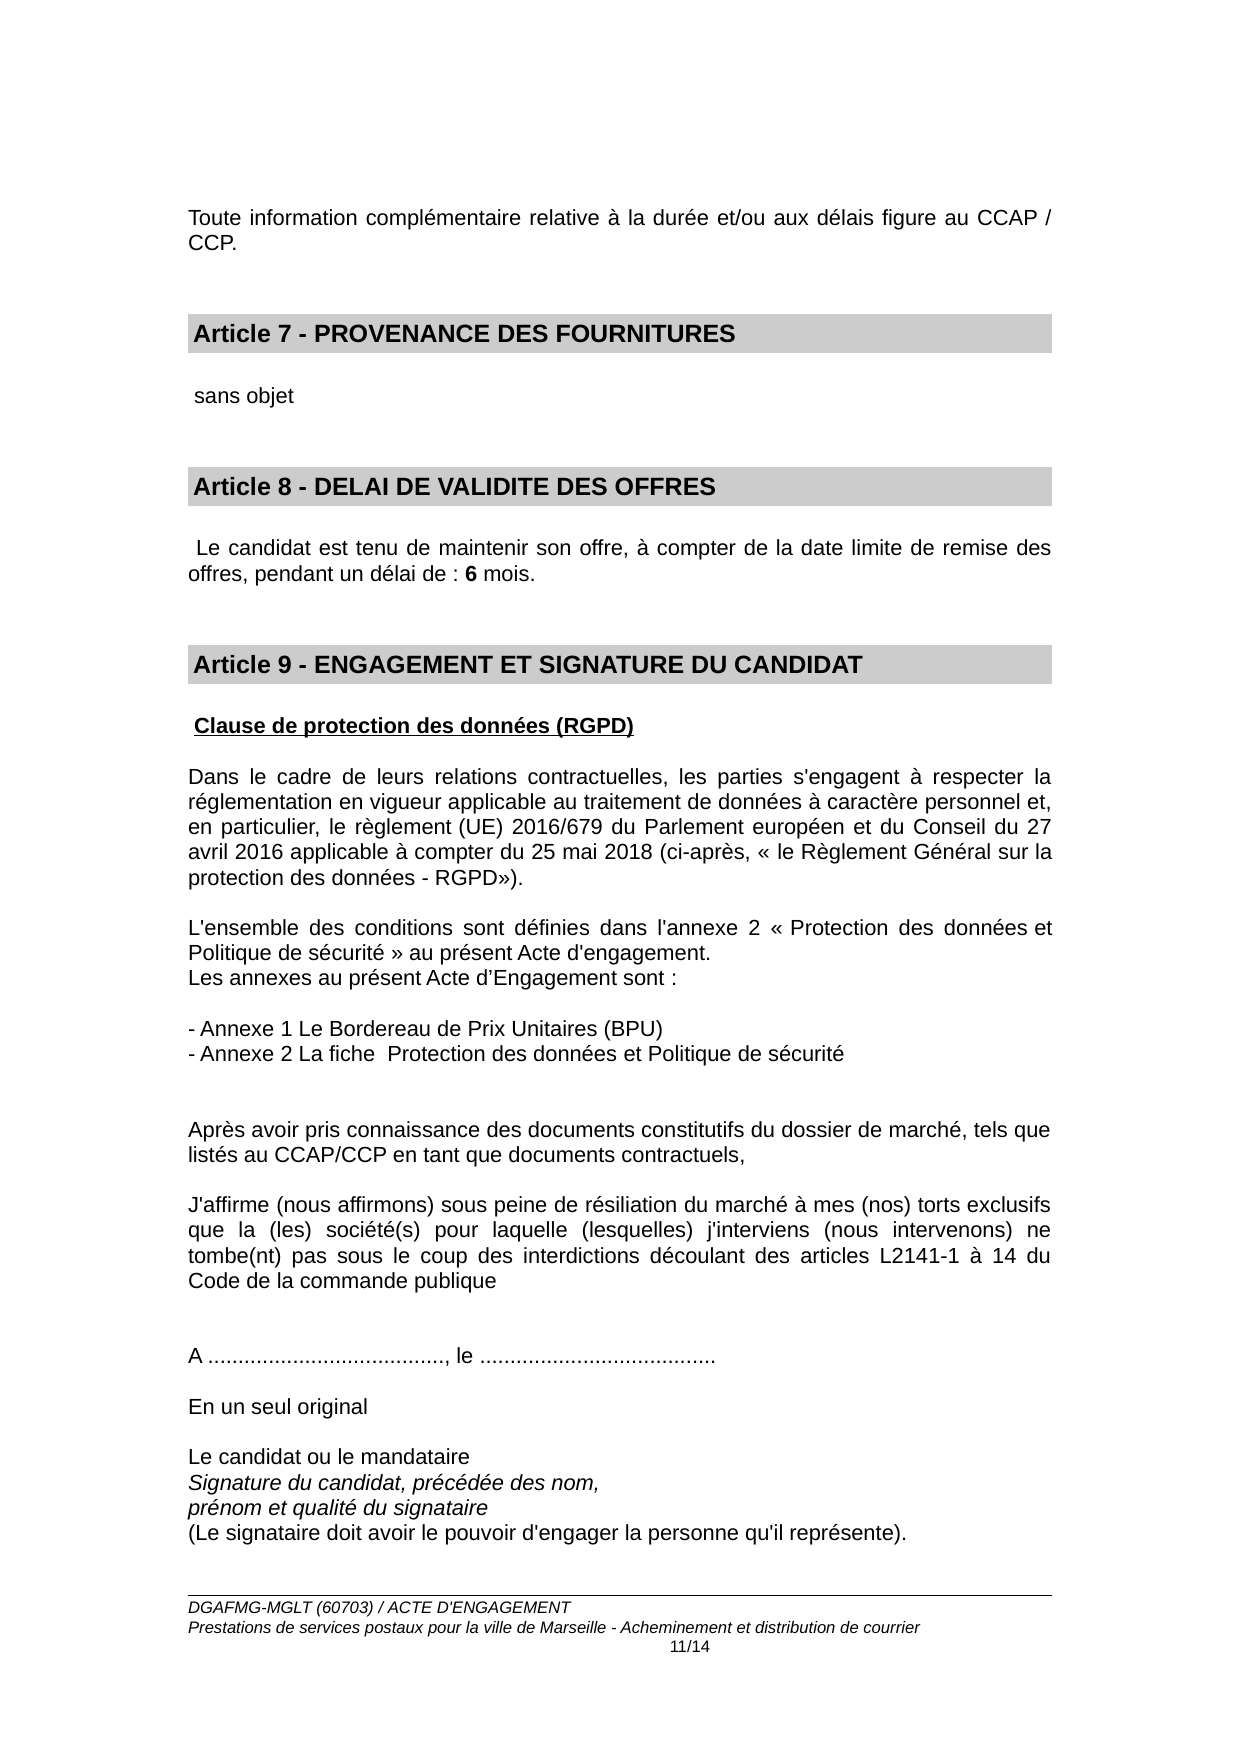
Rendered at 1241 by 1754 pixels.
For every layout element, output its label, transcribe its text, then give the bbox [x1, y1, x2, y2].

subtitle ENGAGEMENT ET SIGNATURE DU CANDIDAT [190, 647, 1050, 682]
text prénom et qualité du signataire [188, 1494, 1052, 1520]
subtitle PROVENANCE DES FOURNITURES [190, 316, 1050, 351]
text L'ensemble des conditions sont définies dans l'annexe 2 « Protection des données et Politique de sécurité » au présent Acte d'engagement. [188, 915, 1052, 965]
text Le candidat est tenu de maintenir son offre, à compter de la date limite de remise des offres, pendant un délai de : 6 mois. [188, 535, 1052, 586]
text Signature du candidat, précédée des nom, [188, 1469, 1052, 1494]
text Les annexes au présent Acte d’Engagement sont : [188, 965, 1052, 990]
text Après avoir pris connaissance des documents constitutifs du dossier de marché, tels que listés au CCAP/CCP en tant que documents contractuels, [188, 1116, 1052, 1167]
text (Le signataire doit avoir le pouvoir d'engager la personne qu'il représente). [188, 1520, 1052, 1545]
text En un seul original [188, 1394, 1052, 1419]
text Clause de protection des données (RGPD) [188, 713, 1052, 738]
text A ......................................., le ....................................... [188, 1343, 1052, 1368]
subtitle DELAI DE VALIDITE DES OFFRES [190, 469, 1050, 504]
text Dans le cadre de leurs relations contractuelles, les parties s'engagent à respecter la réglementation en vigueur applicable au traitement de données à caractère personnel et, en particulier, le règlement (UE) 2016/679 du Parlement européen et du Conseil du 27 avril 2016 applicable à compter du 25 mai 2018 (ci-après, « le Règlement Général sur la protection des données - RGPD»). [188, 763, 1052, 889]
text Le candidat ou le mandataire [188, 1444, 1052, 1469]
text - Annexe 1 Le Bordereau de Prix Unitaires (BPU) [188, 1016, 1052, 1041]
text - Annexe 2 La fiche Protection des données et Politique de sécurité [188, 1041, 1052, 1066]
text J'affirme (nous affirmons) sous peine de résiliation du marché à mes (nos) torts exclusifs que la (les) société(s) pour laquelle (lesquelles) j'interviens (nous intervenons) ne tombe(nt) pas sous le coup des interdictions découlant des articles L2141-1 à 14 du Code de la commande publique [188, 1192, 1052, 1293]
text Toute information complémentaire relative à la durée et/ou aux délais figure au CCAP / CCP. [188, 204, 1052, 255]
text sans objet [188, 382, 1052, 408]
